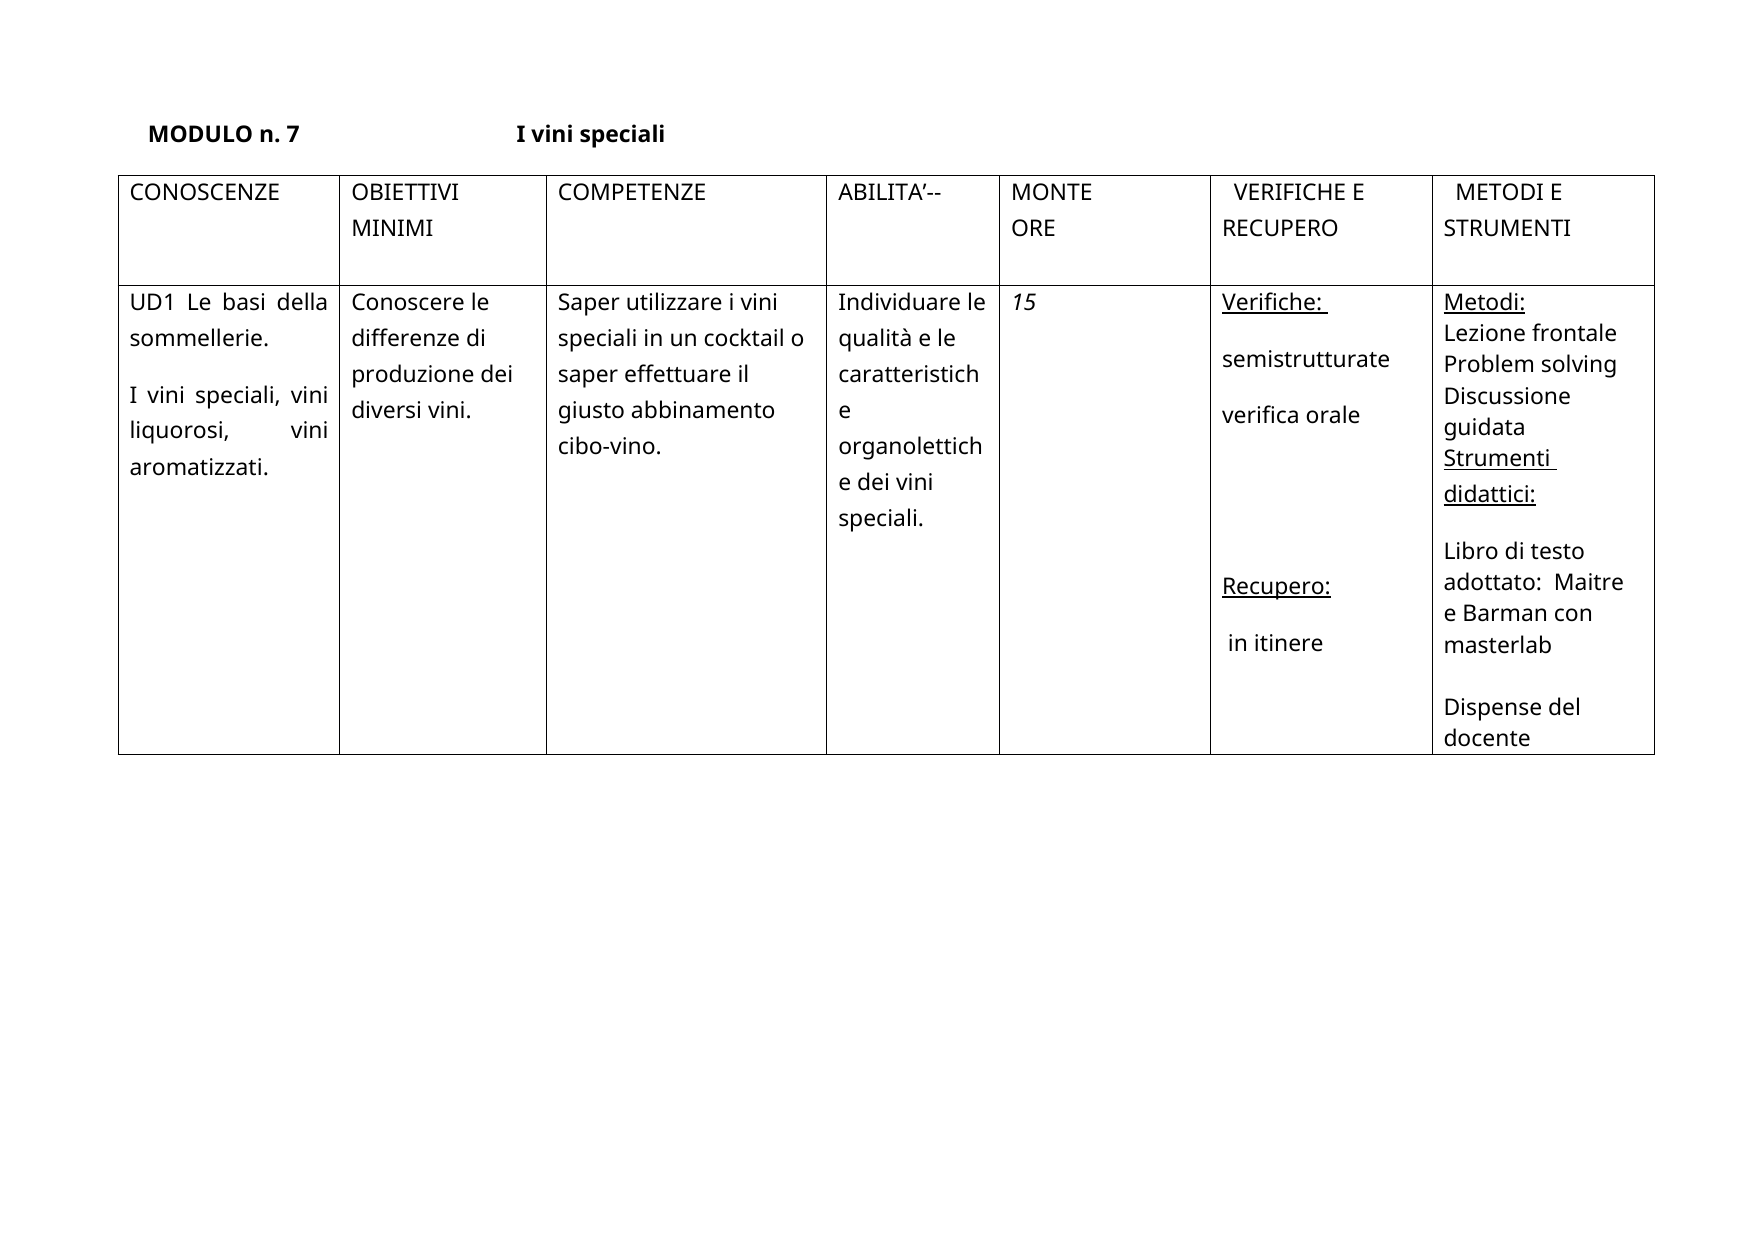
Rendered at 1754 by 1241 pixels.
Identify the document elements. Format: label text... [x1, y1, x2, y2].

table_header COMPETENZE [547, 176, 826, 285]
table_header VERIFICHE E RECUPERO [1211, 176, 1432, 285]
table_cell Verifiche: semistrutturate verifica orale Recupero: in itinere [1211, 286, 1432, 753]
table_header MONTE ORE [1000, 176, 1210, 285]
table_cell Conoscere le differenze di produzione dei diversi vini. [340, 286, 546, 753]
table_cell Individuare le qualità e le caratteristiche organolettiche dei vini speciali. [827, 286, 999, 753]
table_header METODI E STRUMENTI [1433, 176, 1654, 285]
table_header ABILITA’-- [827, 176, 999, 285]
text MODULO n. 7 I vini speciali [148, 118, 1636, 149]
table_cell UD1 Le basi della sommellerie. I vini speciali, vini liquorosi, vini aromatizzati. [119, 286, 339, 753]
table_cell Saper utilizzare i vini speciali in un cocktail o saper effettuare il giusto abbinamento cibo-vino. [547, 286, 826, 753]
table_header OBIETTIVI MINIMI [340, 176, 546, 285]
table_cell 15 [1000, 286, 1210, 753]
table_cell Metodi: Lezione frontale Problem solving Discussione guidata Strumenti didattici: Libro di testo adottato: Maitre e Barman con masterlab Dispense del docente [1433, 286, 1654, 753]
table_header CONOSCENZE [119, 176, 339, 285]
